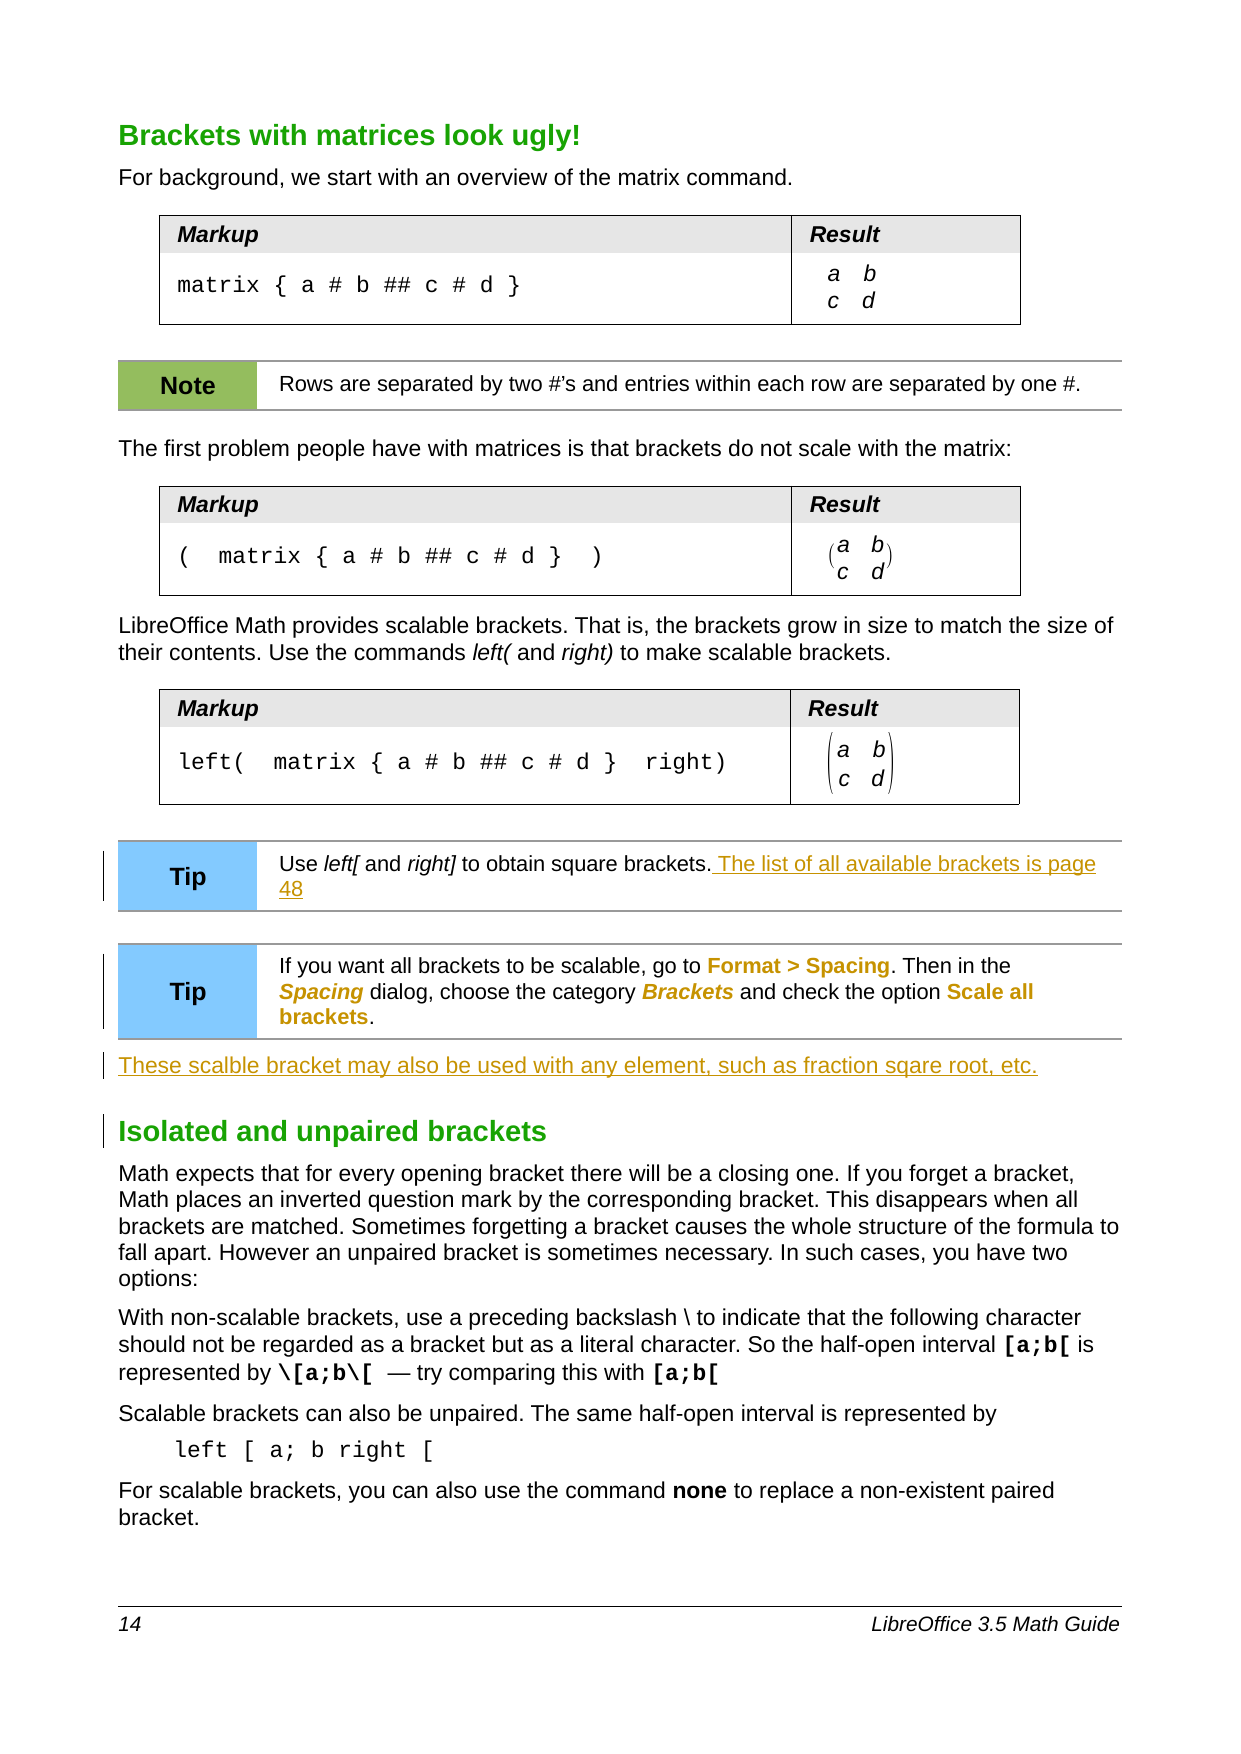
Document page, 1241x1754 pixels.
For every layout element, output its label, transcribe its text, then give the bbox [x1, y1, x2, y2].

subtitle Isolated and unpaired brackets [118, 1114, 1122, 1148]
text With non-scalable brackets, use a preceding backslash \ to indicate that the following character should not be regarded as a bracket but as a literal character. So the half-open interval [a;b[ is represented by \[a;b\[ — try comparing this with [a;b[ [118, 1304, 1122, 1387]
table_header Tip [118, 945, 257, 1038]
text These scalble bracket may also be used with any element, such as fraction sqare root, etc. [118, 1052, 1122, 1078]
table_cell [792, 524, 1020, 594]
text LibreOffice Math provides scalable brackets. That is, the brackets grow in size to match the size of their contents. Use the commands left( and right) to make scalable brackets. [118, 612, 1122, 665]
table_header Rows are separated by two #’s and entries within each row are separated by one #. [258, 362, 1122, 409]
table_header Markup [160, 690, 790, 727]
table_header If you want all brackets to be scalable, go to Format > Spacing. Then in the Spacing dialog, choose the category Brackets and check the option Scale all brackets. [258, 945, 1122, 1038]
subtitle Brackets with matrices look ugly! [118, 118, 1122, 152]
table_header Result [792, 487, 1020, 523]
text For background, we start with an overview of the matrix command. [118, 164, 1122, 190]
table_header Markup [160, 216, 791, 253]
table_cell [791, 727, 1019, 804]
table_header Tip [118, 842, 257, 910]
text Math expects that for every opening bracket there will be a closing one. If you forget a bracket, Math places an inverted question mark by the corresponding bracket. This disappears when all brackets are matched. Sometimes forgetting a bracket causes the whole structure of the formula to fall apart. However an unpaired bracket is sometimes necessary. In such cases, you have two options: [118, 1160, 1122, 1292]
table_cell ( matrix { a # b ## c # d } ) [160, 524, 791, 594]
table_cell matrix { a # b ## c # d } [160, 253, 791, 323]
table_header Note [118, 362, 257, 409]
table_header Result [791, 690, 1019, 727]
table_header Markup [160, 487, 791, 523]
table_header Result [792, 216, 1020, 253]
text left [ a; b right [ [118, 1439, 1122, 1464]
table_cell left( matrix { a # b ## c # d } right) [160, 727, 790, 804]
text Scalable brackets can also be unpaired. The same half-open interval is represented by [118, 1400, 1122, 1426]
table_header Use left[ and right] to obtain square brackets. The list of all available brackets is page 48 [258, 842, 1122, 910]
text For scalable brackets, you can also use the command none to replace a non-existent paired bracket. [118, 1477, 1122, 1530]
text The first problem people have with matrices is that brackets do not scale with the matrix: [118, 435, 1122, 461]
table_cell [792, 253, 1020, 323]
